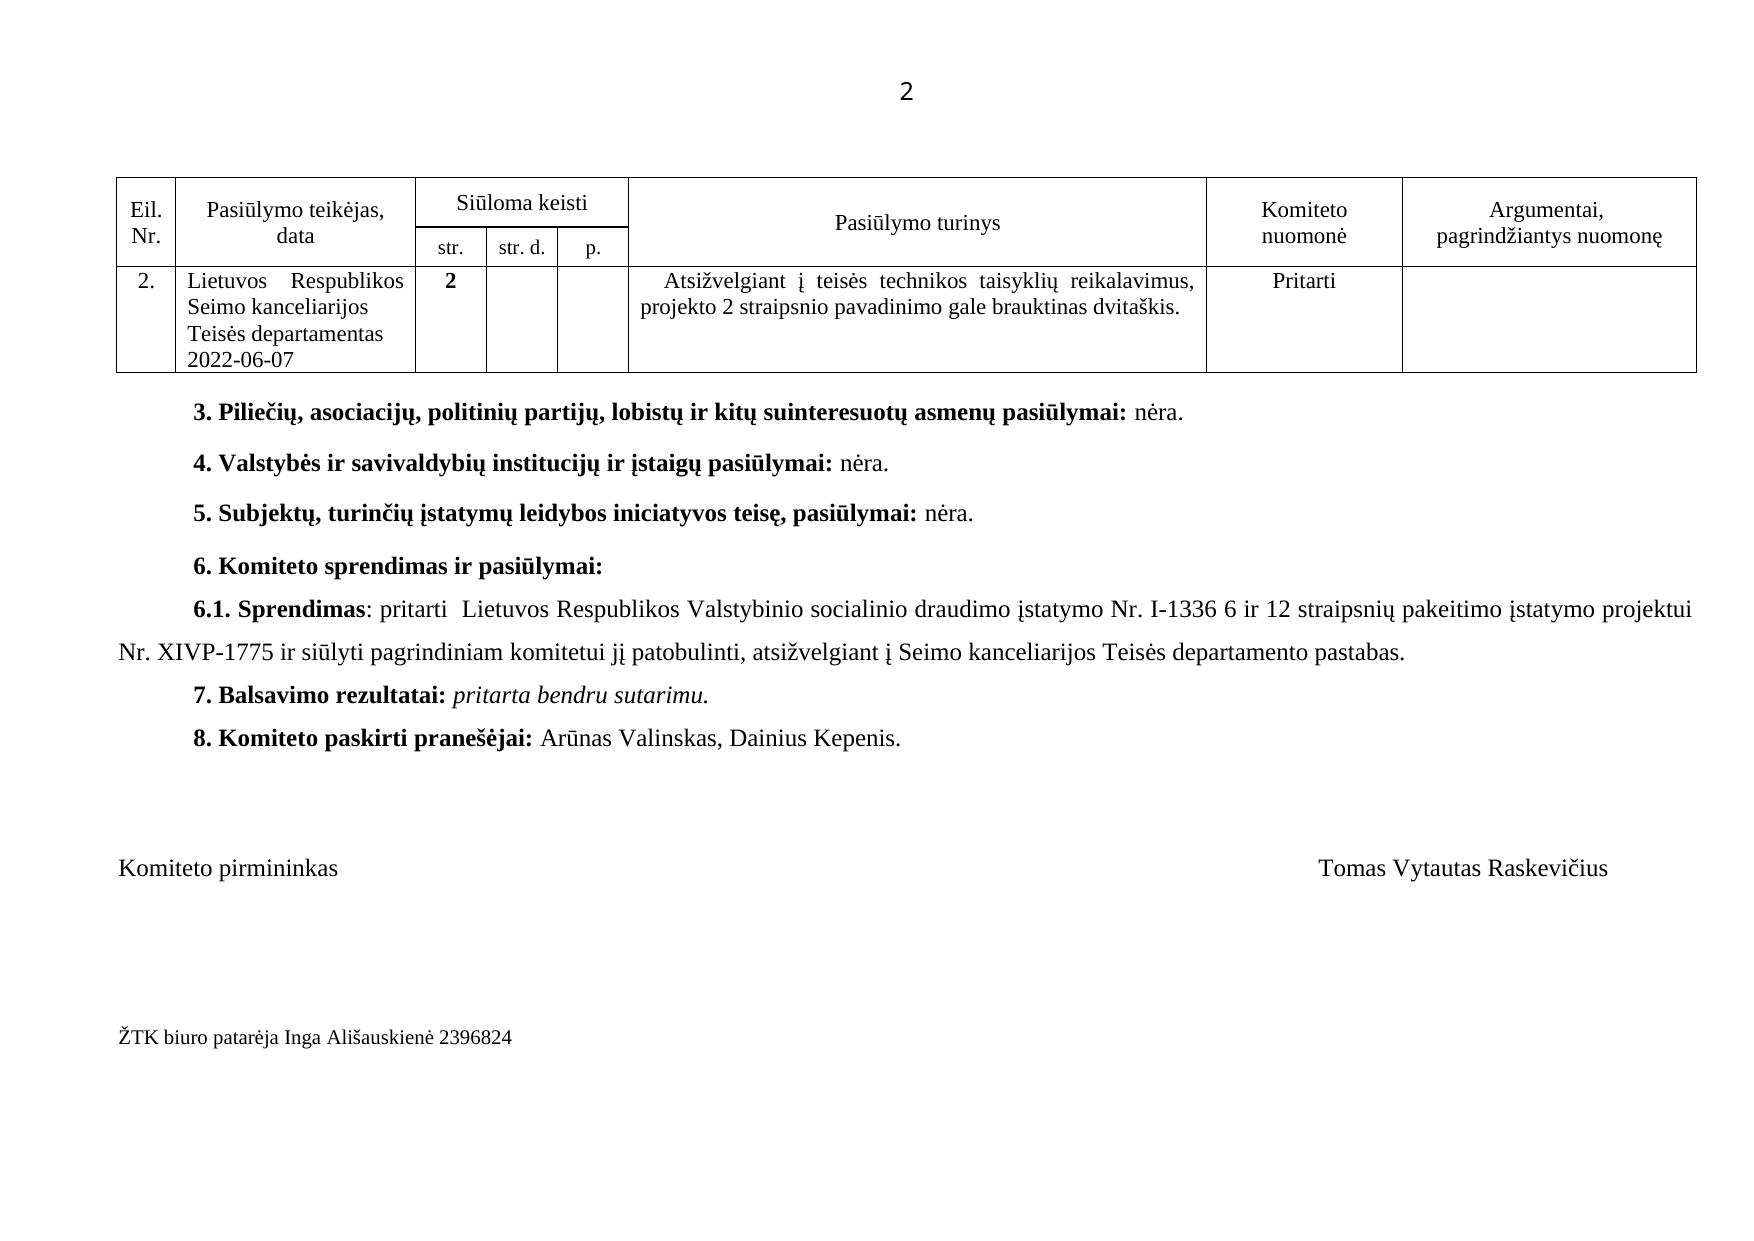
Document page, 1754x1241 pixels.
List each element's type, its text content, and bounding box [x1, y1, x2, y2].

table_cell Lietuvos Respublikos Seimo kanceliarijos Teisės departamentas 2022-06-07 [176, 267, 415, 372]
table_cell 2 [416, 267, 486, 372]
table_cell [1403, 267, 1696, 372]
text ŽTK biuro patarėja Inga Ališauskienė 2396824 [118, 1025, 1695, 1049]
table_cell [558, 267, 628, 372]
table_cell p. [558, 228, 628, 266]
table_cell str. d. [487, 228, 557, 266]
table_cell 2. [117, 267, 175, 372]
subtitle 5. Subjektų, turinčių įstatymų leidybos iniciatyvos teisę, pasiūlymai: nėra. [118, 498, 1695, 527]
table_header Argumentai, pagrindžiantys nuomonę [1403, 178, 1696, 266]
table_header Eil. Nr. [117, 178, 175, 266]
text 8. Komiteto paskirti pranešėjai: Arūnas Valinskas, Dainius Kepenis. [118, 723, 1695, 752]
text Komiteto pirmininkas (Parašas) Tomas Vytautas Raskevičius [118, 853, 1695, 881]
table_cell str. [416, 228, 486, 266]
table_cell [487, 267, 557, 372]
table_header Siūloma keisti [416, 178, 628, 226]
text 7. Balsavimo rezultatai: pritarta bendru sutarimu. [118, 680, 1695, 709]
table_header Komiteto nuomonė [1207, 178, 1402, 266]
text 6. Komiteto sprendimas ir pasiūlymai: [118, 551, 1695, 579]
table_cell Atsižvelgiant į teisės technikos taisyklių reikalavimus, projekto 2 straipsnio pavadinimo gale brauktinas dvitaškis. [629, 267, 1206, 372]
text 6.1. Sprendimas: pritarti Lietuvos Respublikos Valstybinio socialinio draudimo įstatymo Nr. I-1336 6 ir 12 straipsnių pakeitimo įstatymo projektui Nr. XIVP-1775 ir siūlyti pagrindiniam komitetui jį patobulinti, atsižvelgiant į Seimo kanceliarijos Teisės departamento pastabas. [118, 594, 1695, 666]
table_header Pasiūlymo turinys [629, 178, 1206, 266]
table_header Pasiūlymo teikėjas, data [176, 178, 415, 266]
table_cell Pritarti [1207, 267, 1402, 372]
subtitle 4. Valstybės ir savivaldybių institucijų ir įstaigų pasiūlymai: nėra. [118, 448, 1695, 476]
subtitle 3. Piliečių, asociacijų, politinių partijų, lobistų ir kitų suinteresuotų asmenų pasiūlymai: nėra. [118, 397, 1695, 426]
